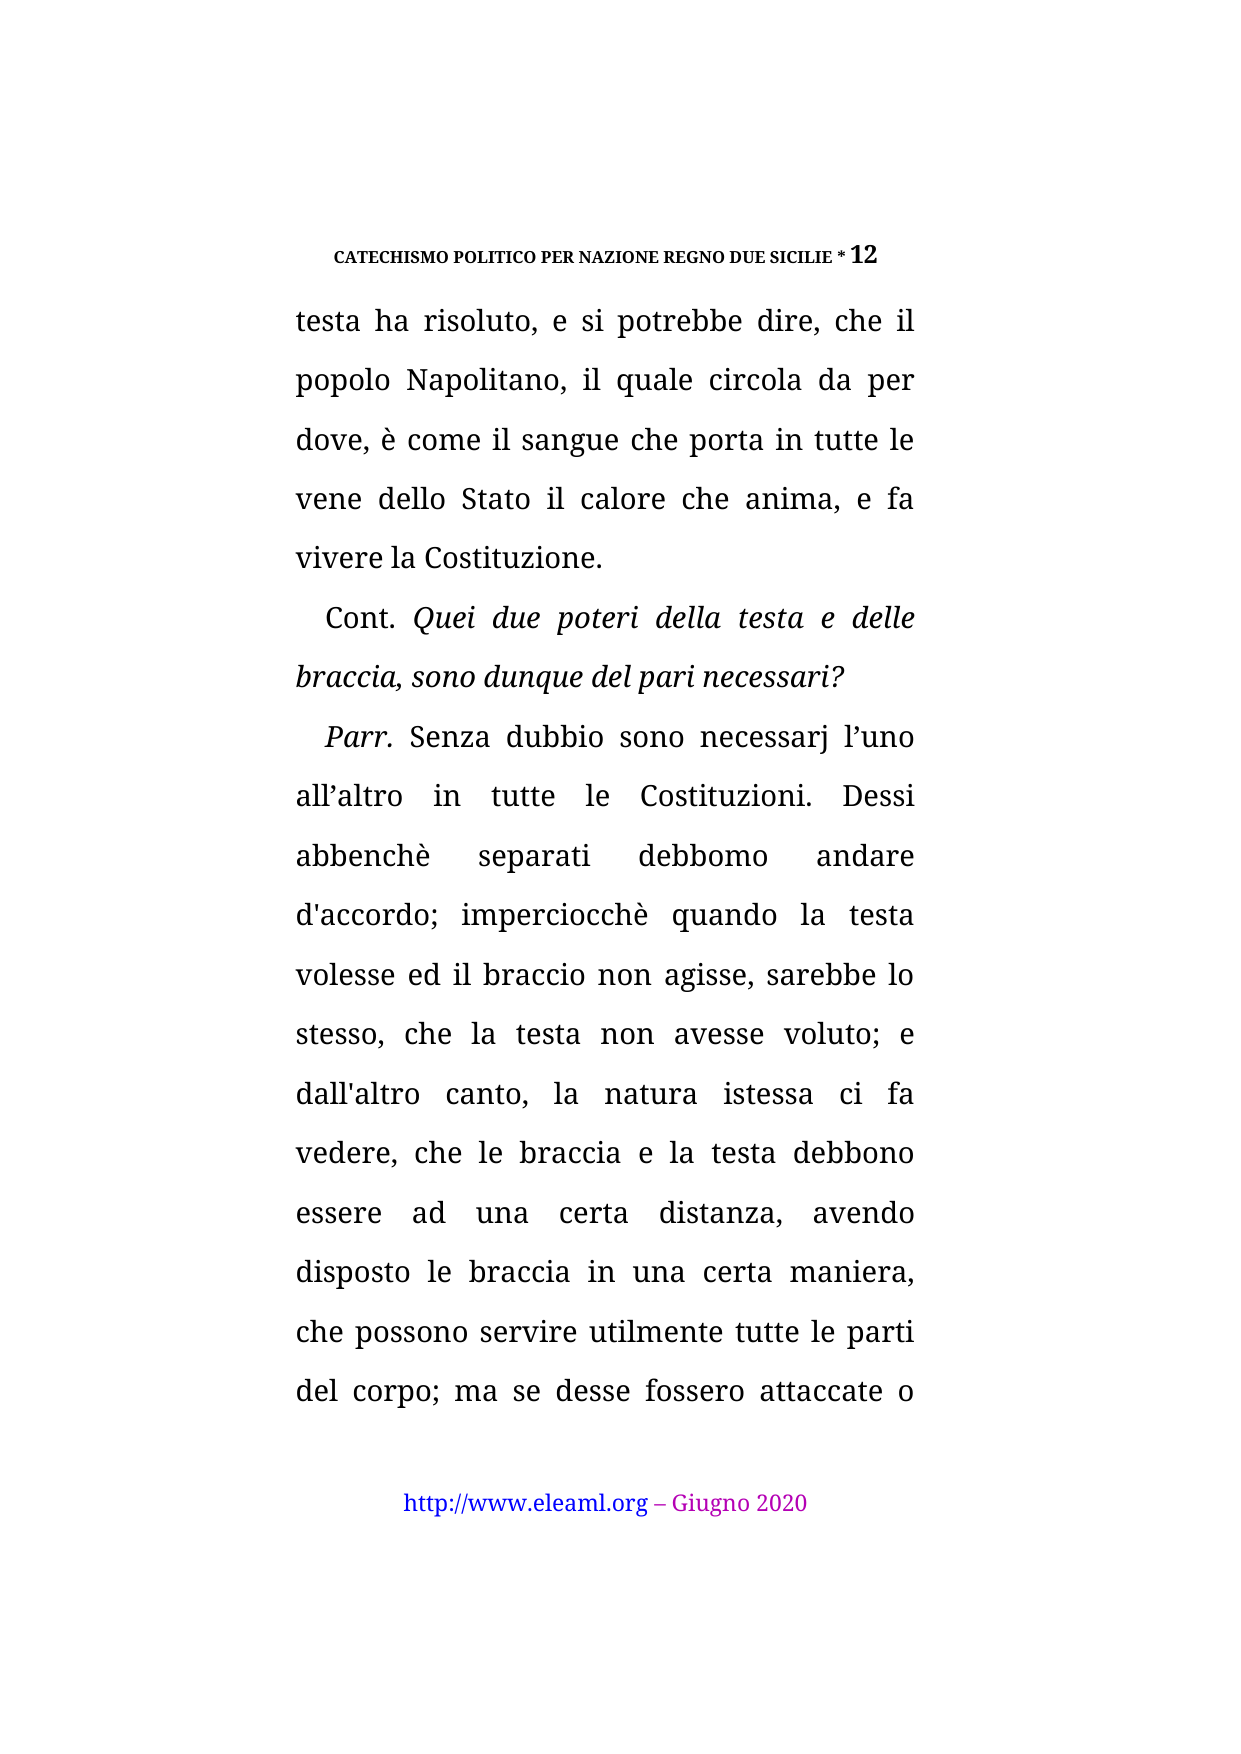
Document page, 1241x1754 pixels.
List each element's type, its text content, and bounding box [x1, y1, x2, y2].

text Parr. Senza dubbio sono necessarj l’uno all’altro in tutte le Costituzioni. Dessi abbenchè separati debbomo andare d'accordo; imperciocchè quando la testa volesse ed il braccio non agisse, sarebbe lo stesso, che la testa non avesse voluto; e dall'altro canto, la natura istessa ci fa vedere, che le braccia e la testa debbono essere ad una certa distanza, avendo disposto le braccia in una certa maniera, che possono servire utilmente tutte le parti del corpo; ma se desse fossero attaccate o [295, 716, 915, 1410]
text testa ha risoluto, e si potrebbe dire, che il popolo Napolitano, il quale circola da per dove, è come il sangue che porta in tutte le vene dello Stato il calore che anima, e fa vivere la Costituzione. [295, 300, 915, 577]
text Cont. Quei due poteri della testa e delle braccia, sono dunque del pari necessari? [295, 597, 915, 696]
